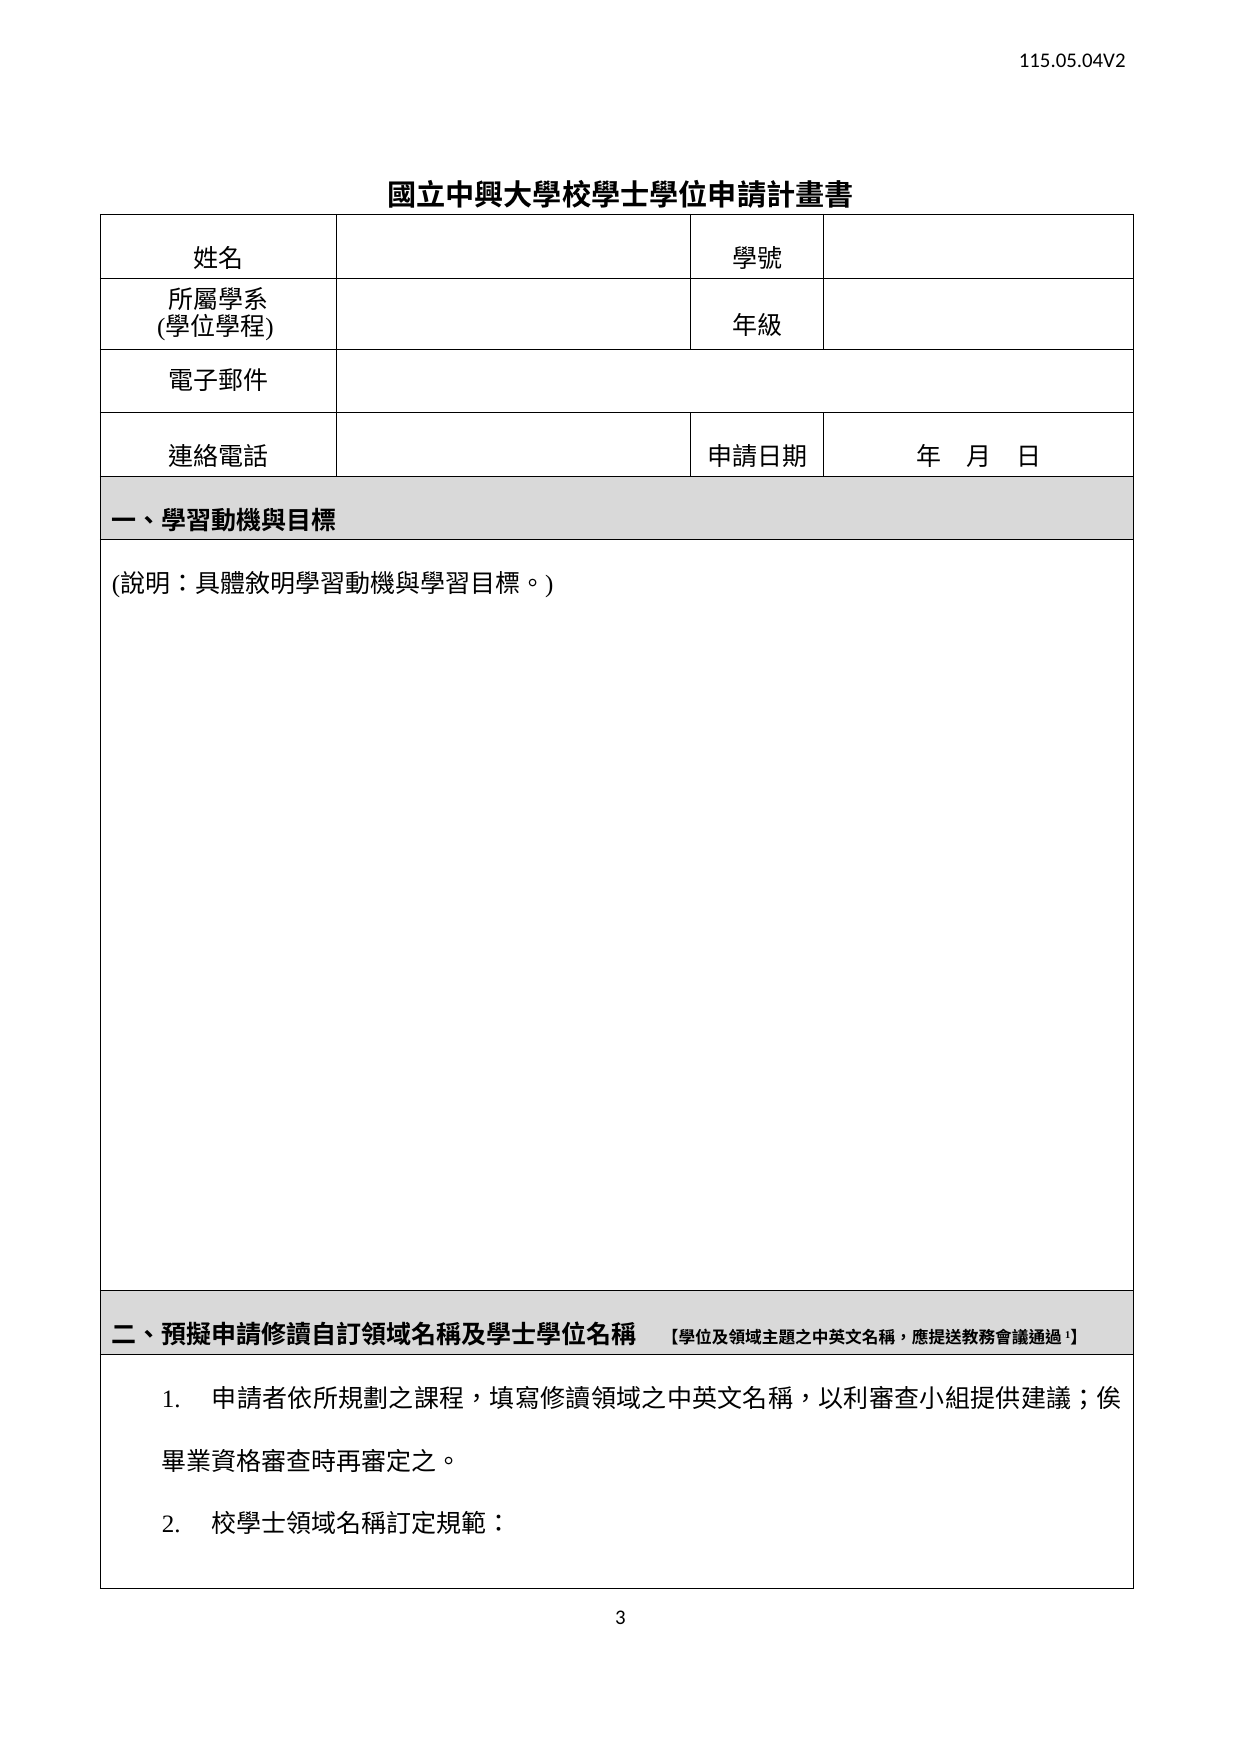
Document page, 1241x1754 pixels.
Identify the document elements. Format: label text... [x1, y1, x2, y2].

table_cell 電子郵件 [101, 350, 336, 412]
table_cell [337, 279, 690, 349]
text 國立中興大學校學士學位申請計畫書 [100, 151, 1140, 214]
table_cell 一、學習動機與目標 [101, 477, 1133, 539]
table_cell 申請者依所規劃之課程，填寫修讀領域之中英文名稱，以利審查小組提供建議；俟畢業資格審查時再審定之。 校學士領域名稱訂定規範： 須具創新性及跨域統整性，如須使用連接詞，請統一使用「與」字。 避免與現行學系名稱相近。 中文名稱字數以12字內為原則、中英文名稱意涵須一致。 自訂領域名稱欄位，僅需填寫名稱，無須額外寫「跨領域、領域、學系、學士、學位等」 [101, 1355, 1133, 1588]
table_header [824, 215, 1133, 277]
table_cell 年 月 日 [824, 413, 1133, 476]
table_cell [337, 413, 690, 476]
table_cell (說明：具體敘明學習動機與學習目標。) [101, 540, 1133, 1290]
table_cell 連絡電話 [101, 413, 336, 476]
table_header 學號 [691, 215, 823, 277]
table_cell [337, 350, 1133, 412]
table_header 姓名 [101, 215, 336, 277]
table_cell 年級 [691, 279, 823, 349]
table_cell 申請日期 [691, 413, 823, 476]
table_header [337, 215, 690, 277]
table_cell 所屬學系 (學位學程) [101, 279, 336, 349]
table_cell 二、預擬申請修讀自訂領域名稱及學士學位名稱 【學位及領域主題之中英文名稱，應提送教務會議通過1】 [101, 1291, 1133, 1354]
table_cell [824, 279, 1133, 349]
